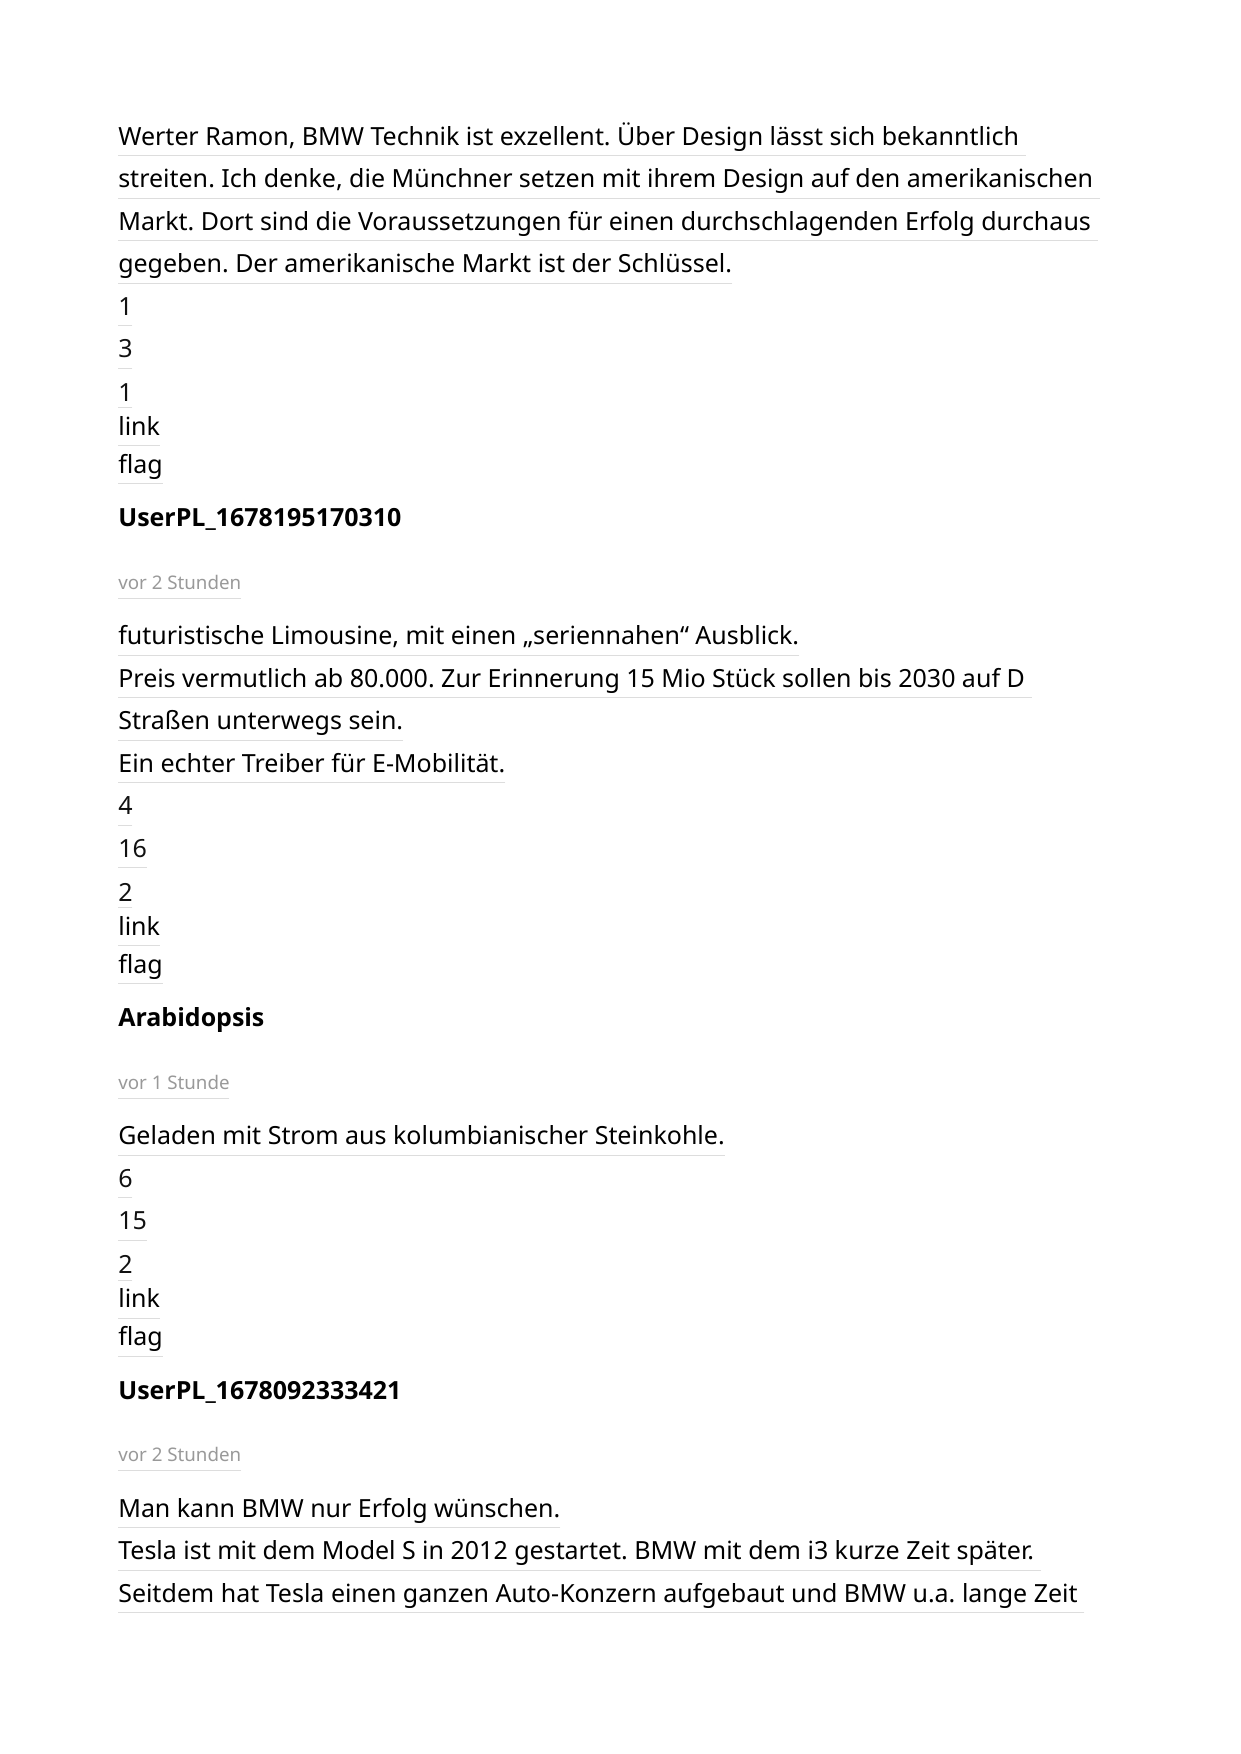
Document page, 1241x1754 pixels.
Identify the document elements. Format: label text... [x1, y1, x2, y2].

text Geladen mit Strom aus kolumbianischer Steinkohle. [118, 1118, 1122, 1156]
text Werter Ramon, BMW Technik ist exzellent. Über Design lässt sich bekanntlich streiten. Ich denke, die Münchner setzen mit ihrem Design auf den amerikanischen Markt. Dort sind die Voraussetzungen für einen durchschlagenden Erfolg durchaus gegeben. Der amerikanische Markt ist der Schlüssel. [118, 118, 1122, 284]
text flag [118, 946, 1122, 984]
text flag [118, 1319, 1122, 1357]
text UserPL_1678195170310 [118, 500, 1122, 534]
text 15 [118, 1203, 1122, 1241]
text vor 1 Stunde [118, 1069, 1117, 1099]
text 2 [118, 873, 1122, 908]
text Arabidopsis [118, 1000, 1122, 1034]
text 16 [118, 831, 1122, 868]
text 1 [118, 373, 1122, 408]
text link [118, 908, 1122, 946]
text 6 [118, 1160, 1122, 1198]
text flag [118, 446, 1122, 484]
text UserPL_1678092333421 [118, 1372, 1122, 1406]
text 2 [118, 1245, 1122, 1281]
text link [118, 1281, 1122, 1319]
text vor 2 Stunden [118, 569, 1117, 599]
text 1 [118, 288, 1122, 326]
text Man kann BMW nur Erfolg wünschen. Tesla ist mit dem Model S in 2012 gestartet. BMW mit dem i3 kurze Zeit später. Seitdem hat Tesla einen ganzen Auto-Konzern aufgebaut und BMW u.a. lange Zeit [118, 1490, 1122, 1613]
text vor 2 Stunden [118, 1442, 1117, 1471]
text 3 [118, 331, 1122, 369]
text futuristische Limousine, mit einen „seriennahen“ Ausblick. Preis vermutlich ab 80.000. Zur Erinnerung 15 Mio Stück sollen bis 2030 auf D Straßen unterwegs sein. Ein echter Treiber für E-Mobilität. [118, 618, 1122, 783]
text link [118, 408, 1122, 446]
text 4 [118, 788, 1122, 826]
